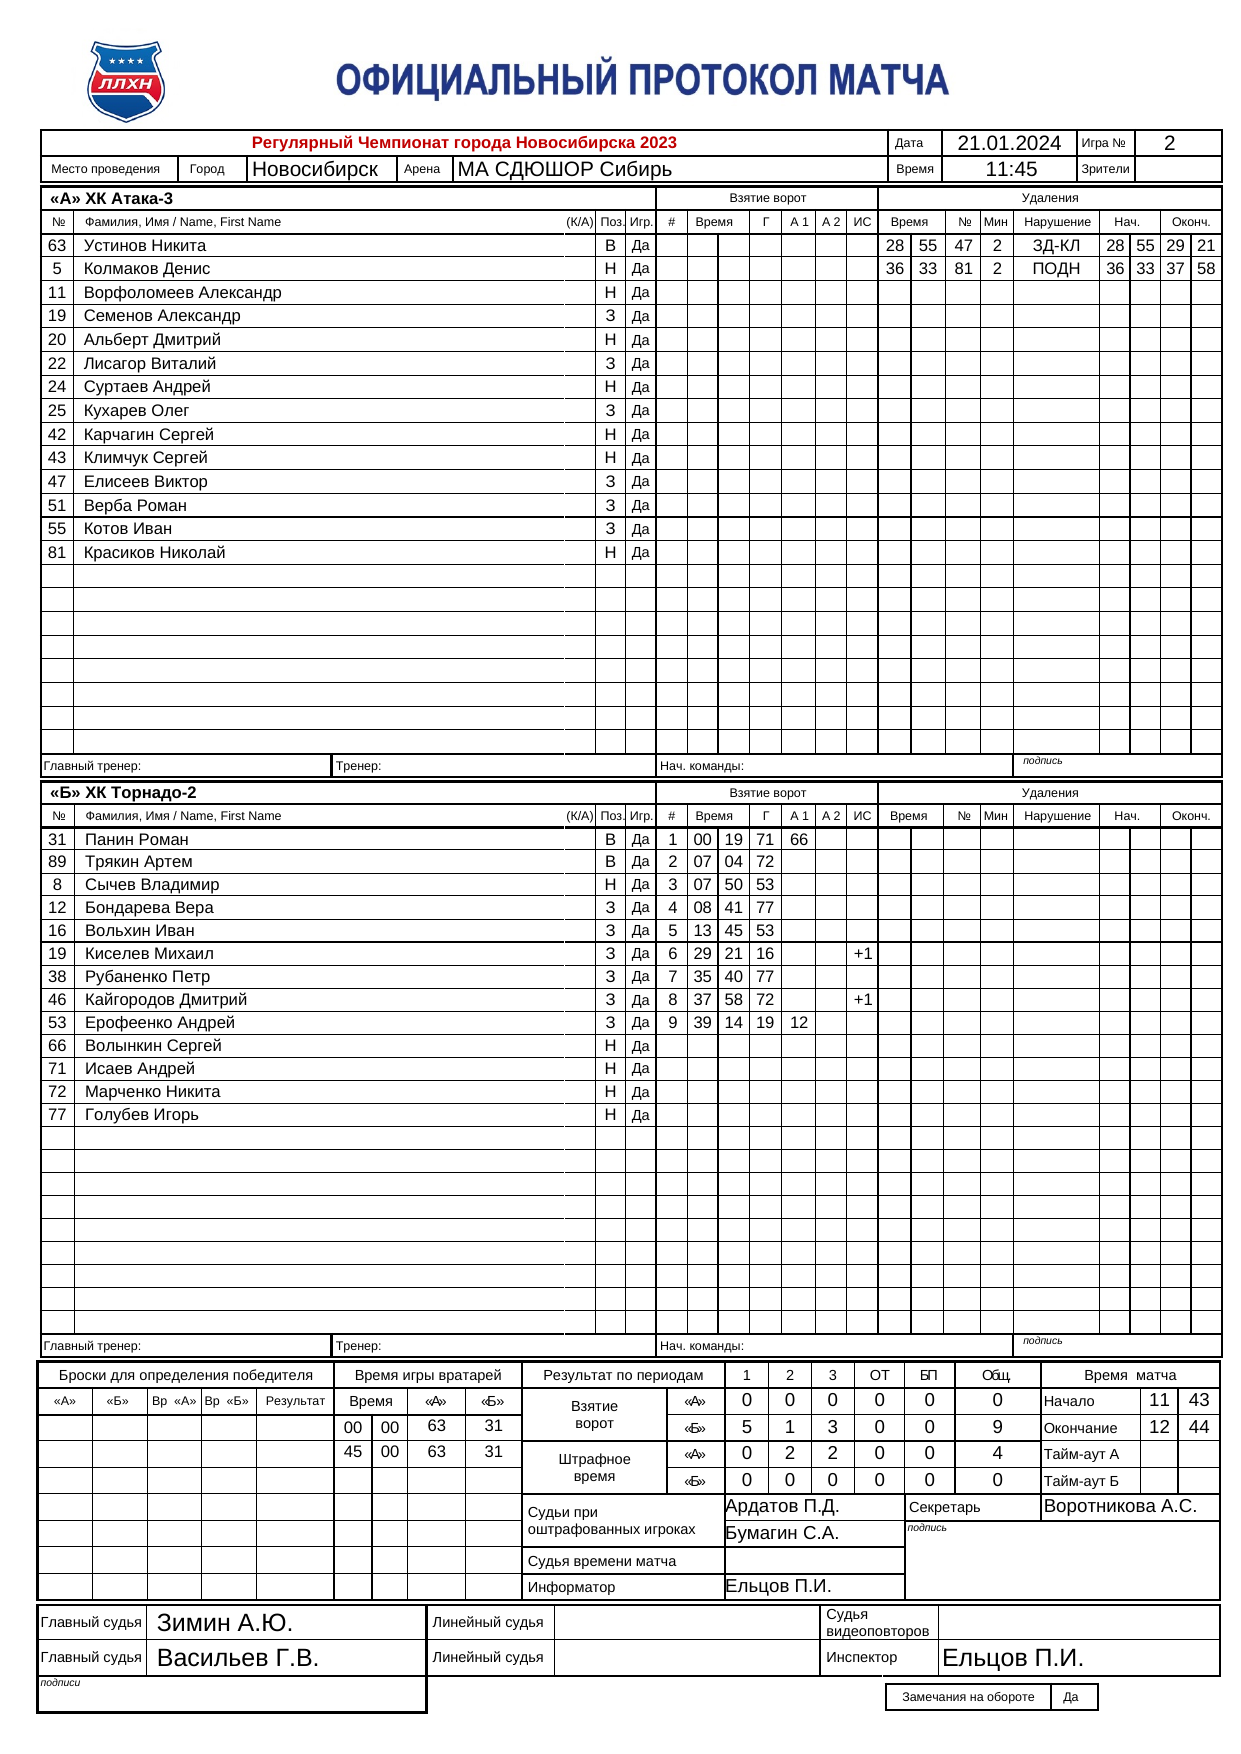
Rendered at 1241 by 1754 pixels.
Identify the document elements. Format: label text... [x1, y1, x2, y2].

table_cell [912, 920, 943, 941]
table_cell [1192, 896, 1221, 918]
table_cell [565, 1242, 595, 1264]
table_cell [782, 707, 815, 729]
table_cell [912, 829, 943, 849]
table_cell [1131, 850, 1160, 872]
table_cell [816, 1311, 846, 1333]
table_cell [912, 636, 945, 658]
table_cell [750, 588, 781, 611]
table_cell 0 [812, 1389, 854, 1413]
table_cell 43 [1179, 1389, 1219, 1413]
table_cell 16 [750, 943, 781, 964]
table_cell 47 [42, 470, 73, 493]
table_cell [626, 636, 655, 658]
table_cell [879, 565, 910, 587]
table_cell [719, 565, 749, 587]
table_cell [750, 659, 781, 682]
table_cell Да [626, 1012, 655, 1033]
table_cell [847, 659, 877, 682]
table_cell [816, 1242, 846, 1264]
table_cell 72 [750, 850, 781, 872]
table_cell [657, 446, 687, 469]
table_cell Главный судья [39, 1640, 146, 1675]
table_cell [39, 1416, 92, 1440]
table_cell 71 [750, 829, 781, 849]
table_cell З [596, 494, 625, 516]
table_cell [847, 850, 877, 872]
table_cell [1136, 157, 1221, 181]
table_cell Новосибирск [248, 157, 396, 181]
table_cell [1161, 1058, 1190, 1079]
table_cell Тайм-аут Б [1042, 1468, 1140, 1493]
table_cell подписи [39, 1677, 425, 1711]
table_cell [657, 1311, 687, 1333]
table_cell [912, 352, 945, 374]
table_cell [657, 1219, 687, 1241]
table_cell [565, 1311, 595, 1333]
table_cell [408, 1494, 465, 1520]
table_cell [688, 659, 717, 682]
table_cell [565, 1150, 595, 1172]
table_cell Котов Иван [74, 518, 564, 540]
table_cell [1100, 920, 1129, 941]
table_cell 5 [726, 1415, 768, 1440]
table_cell [912, 1127, 943, 1149]
table_cell Колмаков Денис [74, 257, 564, 280]
table_cell [657, 1081, 687, 1103]
table_cell [466, 1494, 521, 1520]
table_cell [565, 1265, 595, 1287]
table_cell [719, 423, 749, 445]
table_cell [912, 1311, 943, 1333]
table_cell МА СДЮШОР Сибирь [454, 157, 887, 181]
table_cell [335, 1521, 371, 1546]
table_cell [657, 1196, 687, 1218]
table_cell [565, 636, 595, 658]
table_cell [1100, 1058, 1129, 1079]
table_cell [981, 518, 1013, 540]
table_cell [1100, 943, 1129, 964]
table_cell [719, 636, 749, 658]
table_cell [946, 352, 980, 374]
table_cell [688, 235, 717, 256]
table_cell Да [626, 829, 655, 849]
table_header Броски для определения победителя [39, 1363, 333, 1387]
table_cell [782, 1035, 815, 1057]
table_cell [944, 1311, 980, 1333]
table_cell [565, 494, 595, 516]
table_cell [1131, 683, 1160, 706]
table_cell [782, 659, 815, 682]
table_cell [847, 966, 877, 987]
table_cell подпись [1014, 1335, 1221, 1356]
table_cell Н [596, 376, 625, 398]
table_cell [879, 659, 910, 682]
table_cell [847, 1104, 877, 1126]
table_cell [719, 446, 749, 469]
table_cell [1014, 328, 1099, 351]
table_cell [75, 1150, 564, 1172]
table_cell [596, 1127, 625, 1149]
table_cell [596, 636, 625, 658]
table_cell [912, 683, 945, 706]
table_cell [257, 1574, 333, 1599]
table_cell Результат [257, 1389, 333, 1413]
table_cell 2 [981, 257, 1013, 280]
table_cell [657, 305, 687, 327]
table_cell [912, 1104, 943, 1126]
table_cell [750, 376, 781, 398]
table_cell [912, 470, 945, 493]
table_cell [944, 989, 980, 1011]
table_cell [42, 1219, 74, 1241]
table_cell [1161, 1127, 1190, 1149]
table_cell [1131, 565, 1160, 587]
table_cell [1192, 1104, 1221, 1126]
table_cell [847, 1242, 877, 1264]
table_cell [912, 1081, 943, 1103]
table_cell 71 [42, 1058, 74, 1079]
table_cell [1192, 943, 1221, 964]
table_cell Мин [981, 805, 1013, 826]
table_cell [782, 850, 815, 872]
table_cell Линейный судья [428, 1640, 554, 1675]
table_cell 55 [1131, 235, 1160, 256]
table_cell Ельцов П.И. [939, 1640, 1219, 1675]
table_cell [596, 1150, 625, 1172]
table_cell [879, 588, 910, 611]
table_cell [816, 874, 846, 895]
table_cell [42, 659, 73, 682]
table_cell [879, 352, 910, 374]
table_cell [565, 423, 595, 445]
table_cell [1161, 281, 1190, 303]
table_cell [565, 399, 595, 422]
table_cell [912, 565, 945, 587]
table_cell [719, 305, 749, 327]
table_cell [912, 518, 945, 540]
table_cell 2 [657, 850, 687, 872]
table_cell [148, 1521, 201, 1546]
table_header Да [1052, 1685, 1097, 1709]
table_cell [42, 1242, 74, 1264]
table_cell [1014, 1219, 1099, 1241]
table_cell [816, 1012, 846, 1033]
table_cell [1100, 305, 1129, 327]
table_cell [1192, 305, 1221, 327]
table_cell [596, 1265, 625, 1287]
table_cell [847, 328, 877, 351]
table_cell [912, 989, 943, 1011]
table_cell [1131, 518, 1160, 540]
table_cell [1014, 1196, 1099, 1218]
table_cell [1014, 565, 1099, 587]
table_cell [565, 707, 595, 729]
table_cell [782, 966, 815, 987]
table_cell [879, 518, 910, 540]
table_cell [39, 1468, 92, 1493]
table_cell [626, 683, 655, 706]
table_cell Да [626, 943, 655, 964]
table_cell [879, 730, 910, 753]
table_header Результат по периодам [523, 1363, 724, 1387]
table_cell Альберт Дмитрий [74, 328, 564, 351]
table_cell [879, 896, 910, 918]
table_cell [202, 1547, 256, 1573]
table_cell 8 [657, 989, 687, 1011]
table_cell [1100, 352, 1129, 374]
table_cell [847, 376, 877, 398]
table_cell Да [626, 352, 655, 374]
table_cell [408, 1468, 465, 1493]
table_cell [688, 518, 717, 540]
table_cell 0 [905, 1415, 954, 1440]
table_cell [750, 541, 781, 564]
table_cell [750, 1127, 781, 1149]
table_cell [1100, 636, 1129, 658]
table_cell [626, 1288, 655, 1310]
table_cell [946, 494, 980, 516]
table_cell [1192, 446, 1221, 469]
table_cell 0 [905, 1468, 954, 1493]
table_cell [75, 1242, 564, 1264]
table_cell [750, 1058, 781, 1079]
table_header Взятие ворот [657, 783, 877, 803]
table_cell [565, 966, 595, 987]
table_cell Тайм-аут А [1042, 1441, 1140, 1467]
table_cell [657, 399, 687, 422]
table_cell [1014, 1058, 1099, 1079]
table_cell [816, 636, 846, 658]
table_cell [1014, 829, 1099, 849]
table_cell [257, 1441, 333, 1467]
table_cell Трякин Артем [75, 850, 564, 872]
table_cell [1192, 1196, 1221, 1218]
table_cell [657, 281, 687, 303]
table_cell [847, 518, 877, 540]
table_cell [1192, 966, 1221, 987]
table_cell [42, 730, 73, 753]
table_cell [1192, 920, 1221, 941]
table_cell Нач. [1100, 805, 1160, 826]
table_cell [847, 1265, 877, 1287]
table_cell Да [626, 1104, 655, 1126]
table_cell [981, 966, 1013, 987]
table_cell [719, 518, 749, 540]
table_cell [1014, 518, 1099, 540]
table_cell [879, 850, 910, 872]
table_cell [1014, 1150, 1099, 1172]
table_cell [719, 1219, 749, 1241]
table_cell Сычев Владимир [75, 874, 564, 895]
table_cell [1131, 588, 1160, 611]
table_cell [74, 730, 564, 753]
table_cell [912, 707, 945, 729]
table_cell [1192, 588, 1221, 611]
table_cell [688, 588, 717, 611]
table_cell [847, 257, 877, 280]
table_cell 31 [466, 1441, 521, 1467]
table_cell [719, 281, 749, 303]
table_cell [688, 1081, 717, 1103]
table_cell [816, 730, 846, 753]
table_cell [1014, 850, 1099, 872]
table_cell [1192, 470, 1221, 493]
table_cell [565, 446, 595, 469]
table_cell Да [626, 989, 655, 1011]
table_cell [408, 1521, 465, 1546]
table_cell [1014, 1265, 1099, 1287]
table_cell [1141, 1468, 1177, 1493]
table_cell [657, 470, 687, 493]
table_cell [981, 1150, 1013, 1172]
table_cell Да [626, 1035, 655, 1057]
table_cell [596, 1242, 625, 1264]
table_cell [719, 1104, 749, 1126]
table_cell [981, 850, 1013, 872]
table_cell Да [626, 518, 655, 540]
table_cell [42, 1173, 74, 1195]
table_cell [816, 423, 846, 445]
table_cell [782, 874, 815, 895]
table_cell [1161, 352, 1190, 374]
table_cell [596, 707, 625, 729]
table_cell [750, 470, 781, 493]
table_cell [750, 305, 781, 327]
table_cell 63 [408, 1416, 465, 1440]
table_cell [1131, 1035, 1160, 1057]
table_cell [750, 1104, 781, 1126]
table_cell [1192, 1242, 1221, 1264]
table_cell [688, 423, 717, 445]
table_cell [657, 730, 687, 753]
table_cell [782, 235, 815, 256]
table_cell [946, 541, 980, 564]
table_cell [657, 1058, 687, 1079]
table_cell 55 [42, 518, 73, 540]
table_cell [1131, 943, 1160, 964]
table_cell [565, 659, 595, 682]
table_cell [946, 305, 980, 327]
table_cell Да [626, 966, 655, 987]
table_cell [719, 470, 749, 493]
table_cell 19 [42, 943, 74, 964]
table_cell [1014, 730, 1099, 753]
table_cell Бумагин С.А. [726, 1521, 904, 1546]
table_cell [257, 1416, 333, 1440]
table_cell [782, 896, 815, 918]
table_cell [981, 1058, 1013, 1079]
table_cell 14 [719, 1012, 749, 1033]
table_cell [816, 352, 846, 374]
table_cell [1192, 1288, 1221, 1310]
table_cell 0 [769, 1389, 811, 1413]
table_cell [657, 683, 687, 706]
table_cell [657, 707, 687, 729]
table_cell [816, 518, 846, 540]
table_cell [1161, 1081, 1190, 1103]
table_cell [1192, 1058, 1221, 1079]
table_cell [912, 730, 945, 753]
table_cell [782, 612, 815, 634]
table_cell [1014, 281, 1099, 303]
table_cell [981, 423, 1013, 445]
table_cell [1161, 683, 1190, 706]
table_cell [257, 1521, 333, 1546]
table_cell Да [626, 1081, 655, 1103]
table_cell [1131, 1311, 1160, 1333]
table_cell [816, 1219, 846, 1241]
table_cell Время [889, 157, 941, 181]
table_cell [847, 423, 877, 445]
table_cell [912, 423, 945, 445]
table_cell Линейный судья [428, 1606, 554, 1639]
table_cell 11 [42, 281, 73, 303]
table_header Дата [889, 131, 941, 155]
table_cell Верба Роман [74, 494, 564, 516]
table_cell Да [626, 281, 655, 303]
table_cell [1100, 850, 1129, 872]
table_cell [1131, 1012, 1160, 1033]
table_cell [1100, 541, 1129, 564]
table_cell [1131, 541, 1160, 564]
table_cell [1014, 541, 1099, 564]
table_cell Нач. команды: [657, 755, 1012, 776]
table_cell [626, 1196, 655, 1218]
table_cell [944, 1012, 980, 1033]
table_cell [847, 1058, 877, 1079]
table_cell [1131, 1104, 1160, 1126]
table_cell [1161, 305, 1190, 327]
table_cell 19 [750, 1012, 781, 1033]
table_header Замечания на обороте [887, 1685, 1050, 1709]
table_cell [782, 470, 815, 493]
table_cell Да [626, 399, 655, 422]
table_cell [750, 565, 781, 587]
table_cell 43 [42, 446, 73, 469]
table_cell [879, 399, 910, 422]
table_cell [1161, 966, 1190, 987]
table_cell [750, 446, 781, 469]
table_cell Ерофеенко Андрей [75, 1012, 564, 1033]
table_cell [719, 541, 749, 564]
table_cell [657, 588, 687, 611]
table_cell [912, 1058, 943, 1079]
table_cell [565, 1104, 595, 1126]
table_cell [1161, 1150, 1190, 1172]
table_cell [946, 707, 980, 729]
table_cell [750, 1219, 781, 1241]
table_cell [1192, 850, 1221, 872]
table_cell [1192, 1219, 1221, 1241]
table_cell [782, 943, 815, 964]
table_cell [816, 1196, 846, 1218]
table_cell [1192, 376, 1221, 398]
table_cell [565, 1035, 595, 1057]
table_cell [1131, 874, 1160, 895]
table_cell Н [596, 1058, 625, 1079]
table_cell [657, 518, 687, 540]
table_cell [1192, 328, 1221, 351]
table_cell Рубаненко Петр [75, 966, 564, 987]
table_cell [981, 1288, 1013, 1310]
table_cell Да [626, 896, 655, 918]
table_cell Да [626, 874, 655, 895]
table_cell [719, 1288, 749, 1310]
table_cell 16 [42, 920, 74, 941]
table_cell [626, 1219, 655, 1241]
table_cell [74, 707, 564, 729]
table_cell [750, 1173, 781, 1195]
table_cell Елисеев Виктор [74, 470, 564, 493]
table_cell 28 [879, 235, 910, 256]
table_cell [879, 541, 910, 564]
table_cell Панин Роман [75, 829, 564, 849]
table_cell 0 [726, 1468, 768, 1493]
table_header БП [905, 1363, 954, 1387]
table_cell [1100, 1196, 1129, 1218]
table_cell [1141, 1441, 1177, 1467]
table_cell [782, 352, 815, 374]
table_cell 3 [657, 874, 687, 895]
table_cell 0 [769, 1468, 811, 1493]
table_cell [657, 541, 687, 564]
table_cell [847, 399, 877, 422]
table_cell 45 [335, 1441, 371, 1467]
table_cell 0 [726, 1442, 768, 1467]
table_cell [912, 1012, 943, 1033]
table_cell Судьи при оштрафованных игроках [523, 1495, 724, 1546]
table_cell [657, 423, 687, 445]
table_cell [1131, 707, 1160, 729]
table_cell [879, 1242, 910, 1264]
table_cell [42, 636, 73, 658]
table_cell [944, 920, 980, 941]
table_cell [657, 235, 687, 256]
table_cell [879, 1265, 910, 1287]
table_cell «Б» [668, 1468, 724, 1493]
table_cell [816, 1173, 846, 1195]
table_cell [657, 1242, 687, 1264]
table_cell [1131, 1081, 1160, 1103]
table_cell [657, 1265, 687, 1287]
table_header 3 [812, 1363, 854, 1387]
table_cell [782, 1173, 815, 1195]
table_cell «Б» [93, 1389, 147, 1413]
table_cell 31 [466, 1416, 521, 1440]
table_cell [626, 707, 655, 729]
table_header Удаления [879, 188, 1221, 209]
table_cell [944, 1081, 980, 1103]
table_cell Суртаев Андрей [74, 376, 564, 398]
table_cell [879, 829, 910, 849]
table_cell [1131, 659, 1160, 682]
table_cell [750, 730, 781, 753]
table_cell [1131, 281, 1160, 303]
table_cell [1131, 446, 1160, 469]
table_cell [719, 399, 749, 422]
table_cell [1100, 423, 1129, 445]
table_cell [719, 1127, 749, 1149]
table_cell [688, 399, 717, 422]
table_cell [688, 1104, 717, 1126]
table_cell [782, 541, 815, 564]
table_cell Оконч. [1161, 805, 1221, 826]
table_cell [981, 1265, 1013, 1287]
table_cell Нач. команды: [657, 1335, 1012, 1356]
table_cell 04 [719, 850, 749, 872]
table_cell [466, 1574, 521, 1599]
table_cell [1161, 1311, 1190, 1333]
table_cell Зимин А.Ю. [147, 1606, 425, 1639]
table_header 1 [726, 1363, 768, 1387]
table_cell «Б» [668, 1415, 724, 1440]
table_header ОТ [855, 1363, 904, 1387]
table_cell [981, 281, 1013, 303]
table_cell [42, 1150, 74, 1172]
table_cell [719, 1081, 749, 1103]
table_cell [626, 1265, 655, 1287]
table_cell 9 [956, 1415, 1040, 1440]
table_cell З [596, 470, 625, 493]
table_cell Игр. [626, 211, 655, 233]
table_cell Волынкин Сергей [75, 1035, 564, 1057]
table_cell [1100, 896, 1129, 918]
table_cell [750, 423, 781, 445]
table_cell [879, 376, 910, 398]
table_cell [782, 1058, 815, 1079]
table_cell Вольхин Иван [75, 920, 564, 941]
table_cell [565, 896, 595, 918]
table_cell [1100, 1288, 1129, 1310]
table_cell [981, 494, 1013, 516]
table_cell [847, 896, 877, 918]
table_cell 41 [719, 896, 749, 918]
table_cell 19 [42, 305, 73, 327]
table_cell [1192, 1265, 1221, 1287]
table_cell [202, 1574, 256, 1599]
table_cell [944, 1058, 980, 1079]
table_cell [912, 1173, 943, 1195]
table_cell [816, 328, 846, 351]
table_cell [847, 1127, 877, 1149]
table_cell 47 [946, 235, 980, 256]
table_cell [1014, 989, 1099, 1011]
table_cell 5 [42, 257, 73, 280]
table_cell [1161, 659, 1190, 682]
table_cell [816, 966, 846, 987]
table_cell [93, 1494, 147, 1520]
table_cell [42, 707, 73, 729]
table_cell [257, 1547, 333, 1573]
table_cell [688, 612, 717, 634]
table_cell Да [626, 494, 655, 516]
table_cell Красиков Николай [74, 541, 564, 564]
table_cell Семенов Александр [74, 305, 564, 327]
table_cell 12 [1141, 1415, 1177, 1440]
table_cell [1161, 1104, 1190, 1126]
table_cell Да [626, 541, 655, 564]
table_cell В [596, 850, 625, 872]
table_cell [1014, 494, 1099, 516]
table_cell [1014, 1127, 1099, 1149]
table_cell [847, 1081, 877, 1103]
table_cell [1100, 1265, 1129, 1287]
table_cell Вр «Б» [202, 1389, 256, 1413]
table_cell 25 [42, 399, 73, 422]
table_cell 81 [42, 541, 73, 564]
table_cell Поз. [596, 211, 625, 233]
table_cell [1100, 399, 1129, 422]
table_cell [750, 636, 781, 658]
table_cell Кухарев Олег [74, 399, 564, 422]
table_cell [1100, 1173, 1129, 1195]
table_cell [148, 1574, 201, 1599]
table_cell [1131, 730, 1160, 753]
table_cell [1192, 1173, 1221, 1195]
table_cell 72 [750, 989, 781, 1011]
table_cell [688, 1058, 717, 1079]
table_cell [1161, 829, 1190, 849]
table_cell [42, 1127, 74, 1149]
table_cell [1100, 1127, 1129, 1149]
table_cell [1014, 1035, 1099, 1057]
table_cell +1 [847, 943, 877, 964]
table_cell [946, 423, 980, 445]
table_cell 39 [688, 1012, 717, 1033]
table_cell [981, 399, 1013, 422]
table_cell [39, 1574, 92, 1599]
table_cell 29 [688, 943, 717, 964]
table_cell [565, 541, 595, 564]
table_cell [946, 328, 980, 351]
table_cell З [596, 399, 625, 422]
table_cell # [657, 211, 687, 233]
table_cell [944, 943, 980, 964]
table_cell [879, 1012, 910, 1033]
table_cell [944, 1242, 980, 1264]
table_cell [1161, 1173, 1190, 1195]
table_cell [93, 1416, 147, 1440]
table_cell 45 [719, 920, 749, 941]
table_header 2 [1136, 131, 1221, 155]
table_cell Оконч. [1161, 211, 1221, 233]
table_cell Да [626, 235, 655, 256]
table_cell [750, 1035, 781, 1057]
table_cell [782, 588, 815, 611]
table_cell 33 [1131, 257, 1160, 280]
table_cell [1131, 1058, 1160, 1079]
table_cell [912, 588, 945, 611]
table_cell [565, 1288, 595, 1310]
table_cell [750, 1081, 781, 1103]
table_cell [944, 896, 980, 918]
table_cell [74, 659, 564, 682]
table_cell [1014, 423, 1099, 445]
table_cell [782, 518, 815, 540]
table_cell [565, 518, 595, 540]
table_cell [1131, 1242, 1160, 1264]
table_cell [1014, 352, 1099, 374]
table_cell Тренер: [333, 755, 655, 776]
table_cell 00 [688, 829, 717, 849]
table_cell [981, 612, 1013, 634]
table_cell 4 [657, 896, 687, 918]
table_cell 6 [657, 943, 687, 964]
table_cell [1161, 874, 1190, 895]
table_cell [719, 1196, 749, 1218]
table_cell [782, 446, 815, 469]
table_cell [1131, 1288, 1160, 1310]
table_cell [750, 1150, 781, 1172]
table_cell [1100, 1012, 1129, 1033]
table_cell [816, 707, 846, 729]
table_cell Арена [398, 157, 452, 181]
table_cell [816, 1150, 846, 1172]
table_cell [657, 659, 687, 682]
table_cell [688, 1196, 717, 1218]
table_cell [657, 328, 687, 351]
table_cell Голубев Игорь [75, 1104, 564, 1126]
table_cell [912, 874, 943, 895]
table_cell [688, 1242, 717, 1264]
table_cell [688, 1311, 717, 1333]
table_cell [750, 1265, 781, 1287]
table_cell [719, 352, 749, 374]
table_cell [782, 1311, 815, 1333]
table_cell [879, 707, 910, 729]
table_cell [719, 1150, 749, 1172]
table_cell 77 [750, 896, 781, 918]
table_cell [847, 352, 877, 374]
table_cell [1131, 966, 1160, 987]
table_cell [565, 1196, 595, 1218]
table_cell [981, 1242, 1013, 1264]
table_cell 58 [1192, 257, 1221, 280]
table_cell А 2 [816, 805, 846, 826]
table_cell [816, 850, 846, 872]
table_cell [879, 1035, 910, 1057]
table_cell [719, 683, 749, 706]
table_cell [688, 1265, 717, 1287]
table_cell [1192, 659, 1221, 682]
table_cell [750, 281, 781, 303]
table_cell [657, 1035, 687, 1057]
table_cell 35 [688, 966, 717, 987]
table_cell [879, 1081, 910, 1103]
table_cell 0 [956, 1468, 1040, 1493]
table_cell [565, 874, 595, 895]
table_cell [981, 874, 1013, 895]
table_cell [565, 683, 595, 706]
table_cell [750, 235, 781, 256]
table_cell [1192, 1081, 1221, 1103]
table_cell [1100, 707, 1129, 729]
table_cell [565, 989, 595, 1011]
table_cell 58 [719, 989, 749, 1011]
table_cell [816, 470, 846, 493]
table_cell [719, 1311, 749, 1333]
table_cell [1100, 659, 1129, 682]
table_cell [912, 541, 945, 564]
table_cell [847, 1219, 877, 1241]
table_cell [782, 1219, 815, 1241]
table_cell Н [596, 1035, 625, 1057]
table_cell [202, 1441, 256, 1467]
table_cell [1131, 612, 1160, 634]
table_cell 38 [42, 966, 74, 987]
table_cell [879, 1219, 910, 1241]
table_cell [1161, 896, 1190, 918]
table_cell Киселев Михаил [75, 943, 564, 964]
table_cell [912, 305, 945, 327]
table_cell [1161, 1288, 1190, 1310]
table_cell 89 [42, 850, 74, 872]
table_cell [42, 683, 73, 706]
table_cell [816, 1127, 846, 1149]
table_cell [1100, 1242, 1129, 1264]
table_cell [1100, 565, 1129, 587]
table_cell [39, 1441, 92, 1467]
table_cell [879, 1196, 910, 1218]
table_cell [596, 1196, 625, 1218]
table_cell Г [750, 211, 781, 233]
table_cell [688, 636, 717, 658]
table_cell [373, 1574, 407, 1599]
table_cell [657, 636, 687, 658]
table_cell 81 [946, 257, 980, 280]
table_cell [596, 612, 625, 634]
table_cell [1131, 494, 1160, 516]
table_cell 33 [912, 257, 945, 280]
table_cell [1131, 352, 1160, 374]
table_cell [719, 1173, 749, 1195]
table_cell Инспектор [821, 1640, 938, 1675]
table_cell Устинов Никита [74, 235, 564, 256]
table_cell [944, 1196, 980, 1218]
table_cell [93, 1468, 147, 1493]
table_cell [657, 1104, 687, 1126]
table_cell [1161, 989, 1190, 1011]
table_cell «А» [408, 1389, 465, 1413]
table_cell [688, 446, 717, 469]
table_cell [879, 1058, 910, 1079]
table_cell 2 [981, 235, 1013, 256]
table_cell 36 [1100, 257, 1129, 280]
table_cell Н [596, 1081, 625, 1103]
table_cell [1100, 1311, 1129, 1333]
table_cell [847, 235, 877, 256]
table_cell [565, 281, 595, 303]
table_cell 72 [42, 1081, 74, 1103]
table_cell 8 [42, 874, 74, 895]
table_cell [148, 1441, 201, 1467]
table_cell [847, 541, 877, 564]
table_cell [750, 328, 781, 351]
table_cell [1161, 943, 1190, 964]
table_cell 07 [688, 850, 717, 872]
table_cell [1100, 281, 1129, 303]
table_cell [1131, 399, 1160, 422]
table_cell Да [626, 257, 655, 280]
picture [5, 28, 1179, 129]
table_cell [750, 518, 781, 540]
table_cell З [596, 1012, 625, 1033]
table_cell [1100, 518, 1129, 540]
table_cell [782, 1288, 815, 1310]
table_cell З [596, 943, 625, 964]
table_cell [847, 1288, 877, 1310]
table_cell [782, 399, 815, 422]
table_cell [782, 1104, 815, 1126]
table_cell [373, 1521, 407, 1546]
table_cell З [596, 352, 625, 374]
table_cell [1131, 1127, 1160, 1149]
table_cell [981, 829, 1013, 849]
table_cell [981, 1311, 1013, 1333]
table_cell [42, 1265, 74, 1287]
table_cell [879, 989, 910, 1011]
table_cell [750, 707, 781, 729]
table_cell [1192, 683, 1221, 706]
table_cell Время [879, 805, 943, 826]
table_cell [946, 612, 980, 634]
table_cell [626, 565, 655, 587]
table_cell Карчагин Сергей [74, 423, 564, 445]
table_cell [719, 707, 749, 729]
table_cell [944, 1150, 980, 1172]
table_cell Васильев Г.В. [147, 1640, 425, 1675]
table_cell [1192, 636, 1221, 658]
table_cell [688, 376, 717, 398]
table_cell Да [626, 1058, 655, 1079]
table_cell [750, 399, 781, 422]
table_cell [596, 683, 625, 706]
table_cell [688, 257, 717, 280]
table_cell [912, 376, 945, 398]
table_cell [1161, 470, 1190, 493]
table_cell [1192, 1311, 1221, 1333]
table_cell 4 [956, 1442, 1040, 1467]
table_cell [939, 1606, 1219, 1639]
table_cell [946, 446, 980, 469]
table_cell [688, 470, 717, 493]
table_cell Судья времени матча [523, 1548, 724, 1573]
table_cell [565, 376, 595, 398]
table_cell 29 [1161, 235, 1190, 256]
table_header Общ. [956, 1363, 1040, 1387]
table_cell [944, 874, 980, 895]
table_cell [981, 989, 1013, 1011]
table_cell [1131, 423, 1160, 445]
table_cell [719, 376, 749, 398]
table_cell [42, 1196, 74, 1218]
table_cell [565, 565, 595, 587]
table_cell [93, 1574, 147, 1599]
table_cell [657, 352, 687, 374]
table_cell Н [596, 874, 625, 895]
table_cell «А» [668, 1389, 724, 1413]
table_cell [1179, 1441, 1219, 1467]
table_cell [847, 1035, 877, 1057]
table_cell [39, 1521, 92, 1546]
table_cell [1161, 707, 1190, 729]
table_cell [202, 1521, 256, 1546]
table_cell 0 [855, 1415, 904, 1440]
table_cell [981, 707, 1013, 729]
table_cell [688, 1288, 717, 1310]
table_cell [750, 1196, 781, 1218]
table_cell [688, 494, 717, 516]
table_cell ИС [847, 805, 877, 826]
table_cell [847, 874, 877, 895]
table_cell [257, 1494, 333, 1520]
table_cell Судья видеоповторов [821, 1606, 938, 1639]
table_cell [816, 305, 846, 327]
table_cell [847, 683, 877, 706]
table_cell [1100, 470, 1129, 493]
table_cell [816, 1035, 846, 1057]
table_cell 28 [1100, 235, 1129, 256]
table_cell [912, 1265, 943, 1287]
table_cell [39, 1494, 92, 1520]
table_cell 1 [769, 1415, 811, 1440]
table_cell [1161, 920, 1190, 941]
table_cell [688, 1035, 717, 1057]
table_cell 5 [657, 920, 687, 941]
table_cell [816, 446, 846, 469]
table_cell [879, 683, 910, 706]
table_cell [1161, 328, 1190, 351]
table_cell [257, 1468, 333, 1493]
table_cell 7 [657, 966, 687, 987]
table_cell Нач. [1100, 211, 1160, 233]
table_cell [42, 1311, 74, 1333]
table_header Регулярный Чемпионат города Новосибирска 2023 [42, 131, 887, 155]
table_header Время игры вратарей [335, 1363, 521, 1387]
table_cell [1014, 683, 1099, 706]
table_cell [946, 565, 980, 587]
table_cell [719, 612, 749, 634]
table_cell 12 [42, 896, 74, 918]
table_cell [981, 1035, 1013, 1057]
table_header Время матча [1042, 1363, 1219, 1387]
table_cell [1100, 1081, 1129, 1103]
table_cell Н [596, 446, 625, 469]
table_cell Нарушение [1014, 805, 1099, 826]
table_cell 77 [750, 966, 781, 987]
table_cell [719, 1265, 749, 1287]
table_cell [1192, 1035, 1221, 1057]
table_cell [946, 588, 980, 611]
table_cell [847, 829, 877, 849]
table_cell [719, 1058, 749, 1079]
table_cell [1131, 920, 1160, 941]
table_cell [1014, 659, 1099, 682]
table_cell [1100, 829, 1129, 849]
table_cell [1161, 376, 1190, 398]
table_cell [657, 1288, 687, 1310]
table_cell [657, 494, 687, 516]
table_cell [847, 612, 877, 634]
table_cell [981, 1219, 1013, 1241]
table_cell [39, 1547, 92, 1573]
table_cell [202, 1494, 256, 1520]
table_cell [565, 305, 595, 327]
table_cell [912, 1219, 943, 1241]
table_cell [93, 1547, 147, 1573]
table_cell [565, 943, 595, 964]
table_cell [626, 588, 655, 611]
table_cell [782, 1242, 815, 1264]
table_cell 53 [750, 920, 781, 941]
table_cell [847, 446, 877, 469]
table_cell [688, 565, 717, 587]
table_cell [1014, 874, 1099, 895]
table_cell Время [688, 805, 749, 826]
table_cell [565, 1127, 595, 1149]
table_cell [719, 1242, 749, 1264]
table_cell [1014, 1173, 1099, 1195]
table_header 21.01.2024 [943, 131, 1076, 155]
table_cell [816, 1058, 846, 1079]
table_cell [428, 1677, 882, 1711]
table_cell Поз. [596, 805, 625, 826]
table_cell [1014, 1104, 1099, 1126]
table_cell [981, 1173, 1013, 1195]
table_cell [879, 446, 910, 469]
table_cell [1100, 446, 1129, 469]
table_cell [657, 612, 687, 634]
table_cell 11 [1141, 1389, 1177, 1413]
table_cell [1131, 470, 1160, 493]
table_cell [944, 850, 980, 872]
table_cell [1192, 1012, 1221, 1033]
table_cell [946, 730, 980, 753]
table_cell [912, 446, 945, 469]
table_cell [688, 281, 717, 303]
table_cell [719, 1035, 749, 1057]
table_cell [847, 707, 877, 729]
table_cell [565, 1219, 595, 1241]
table_cell [946, 636, 980, 658]
table_cell Да [626, 446, 655, 469]
table_cell [782, 565, 815, 587]
table_cell [981, 683, 1013, 706]
table_cell [1100, 730, 1129, 753]
table_cell [1014, 446, 1099, 469]
table_cell [782, 636, 815, 658]
table_cell 0 [812, 1468, 854, 1493]
table_cell Н [596, 281, 625, 303]
table_cell [912, 281, 945, 303]
table_cell 1 [657, 829, 687, 849]
table_cell [912, 1196, 943, 1218]
table_cell Вр «А» [148, 1389, 201, 1413]
table_cell [912, 966, 943, 987]
table_cell [42, 1288, 74, 1310]
table_cell «А» [668, 1442, 724, 1467]
table_cell [565, 1058, 595, 1079]
table_cell [626, 1242, 655, 1264]
table_cell [75, 1265, 564, 1287]
table_cell [912, 896, 943, 918]
table_cell Да [626, 423, 655, 445]
table_header Взятие ворот [657, 188, 877, 209]
table_cell +1 [847, 989, 877, 1011]
table_cell [626, 1311, 655, 1333]
table_cell [565, 235, 595, 256]
table_cell [565, 352, 595, 374]
table_cell [1014, 1311, 1099, 1333]
table_cell [1131, 376, 1160, 398]
table_cell [912, 850, 943, 872]
table_cell [946, 376, 980, 398]
table_cell [879, 612, 910, 634]
table_cell [1100, 1104, 1129, 1126]
table_cell 0 [726, 1389, 768, 1413]
table_cell [75, 1173, 564, 1195]
table_cell [596, 730, 625, 753]
table_cell Начало [1042, 1389, 1140, 1413]
table_cell [148, 1547, 201, 1573]
table_cell [816, 683, 846, 706]
table_cell 31 [42, 829, 74, 849]
table_cell [879, 328, 910, 351]
table_cell [1192, 423, 1221, 445]
table_cell подпись [906, 1522, 1219, 1599]
table_cell [847, 730, 877, 753]
table_cell 53 [750, 874, 781, 895]
table_cell ИС [847, 211, 877, 233]
table_cell [1161, 446, 1190, 469]
table_cell [879, 494, 910, 516]
table_cell Да [626, 328, 655, 351]
table_header 2 [769, 1363, 811, 1387]
table_cell [1161, 1035, 1190, 1057]
table_cell [847, 470, 877, 493]
table_cell [565, 612, 595, 634]
table_cell З [596, 305, 625, 327]
table_cell [335, 1547, 371, 1573]
table_cell [879, 1311, 910, 1333]
table_cell [750, 683, 781, 706]
table_cell [782, 1127, 815, 1149]
table_cell 00 [373, 1416, 407, 1440]
table_cell [1192, 730, 1221, 753]
table_cell 0 [905, 1442, 954, 1467]
table_cell [981, 352, 1013, 374]
table_cell [1131, 1173, 1160, 1195]
table_cell [816, 659, 846, 682]
table_cell [847, 565, 877, 587]
table_cell [847, 636, 877, 658]
table_cell [565, 470, 595, 493]
table_cell [1192, 612, 1221, 634]
table_cell 19 [719, 829, 749, 849]
table_cell [1161, 565, 1190, 587]
table_cell Зрители [1078, 157, 1134, 181]
table_cell [1100, 874, 1129, 895]
table_cell [74, 612, 564, 634]
table_cell А 2 [816, 211, 846, 233]
table_cell [944, 1173, 980, 1195]
table_cell [883, 1677, 1220, 1681]
table_cell [1179, 1468, 1219, 1493]
table_cell [944, 1219, 980, 1241]
table_cell [782, 683, 815, 706]
table_cell [981, 588, 1013, 611]
table_cell [688, 683, 717, 706]
table_cell Игр. [626, 805, 655, 826]
table_cell З [596, 518, 625, 540]
table_cell [912, 1035, 943, 1057]
table_cell З [596, 920, 625, 941]
table_cell [879, 470, 910, 493]
table_cell [879, 966, 910, 987]
table_cell [719, 328, 749, 351]
table_cell 42 [42, 423, 73, 445]
table_cell [42, 565, 73, 587]
table_cell [981, 636, 1013, 658]
table_cell [1192, 989, 1221, 1011]
table_cell Воротникова А.С. [1042, 1495, 1219, 1520]
table_cell [981, 541, 1013, 564]
table_cell № [944, 805, 980, 826]
table_cell [1014, 1242, 1099, 1264]
table_cell [782, 257, 815, 280]
table_cell [981, 1104, 1013, 1126]
table_cell [1192, 829, 1221, 849]
table_cell В [596, 829, 625, 849]
table_cell [657, 1127, 687, 1149]
table_cell Главный тренер: [42, 1335, 330, 1356]
table_cell [555, 1640, 819, 1675]
table_cell [946, 399, 980, 422]
table_cell [1192, 352, 1221, 374]
table_cell [879, 874, 910, 895]
table_cell [42, 588, 73, 611]
table_cell Н [596, 541, 625, 564]
table_cell [944, 1035, 980, 1057]
table_cell [719, 730, 749, 753]
table_cell [565, 730, 595, 753]
table_cell [626, 1150, 655, 1172]
table_cell Город [179, 157, 246, 181]
table_cell [1131, 896, 1160, 918]
table_cell [565, 588, 595, 611]
table_cell [1192, 565, 1221, 587]
table_cell 63 [42, 235, 73, 256]
table_cell Н [596, 328, 625, 351]
table_cell [944, 1127, 980, 1149]
table_cell Фамилия, Имя / Name, First Name [74, 211, 565, 233]
table_cell 50 [719, 874, 749, 895]
table_cell [1014, 1081, 1099, 1103]
table_cell [816, 257, 846, 280]
table_cell [93, 1441, 147, 1467]
table_cell [1100, 989, 1129, 1011]
table_cell [816, 376, 846, 398]
table_cell [626, 612, 655, 634]
table_cell [816, 1104, 846, 1126]
table_cell [466, 1547, 521, 1573]
table_cell [596, 565, 625, 587]
table_cell Ворфоломеев Александр [74, 281, 564, 303]
table_cell 24 [42, 376, 73, 398]
table_cell 0 [855, 1468, 904, 1493]
table_cell [782, 328, 815, 351]
table_cell [596, 1173, 625, 1195]
table_cell [74, 565, 564, 587]
table_cell [335, 1468, 371, 1493]
table_cell [148, 1468, 201, 1493]
table_cell Место проведения [42, 157, 177, 181]
table_cell [981, 896, 1013, 918]
table_cell [847, 281, 877, 303]
table_cell № [42, 805, 74, 826]
table_cell [1161, 1219, 1190, 1241]
table_cell [1100, 1219, 1129, 1241]
table_cell [816, 1288, 846, 1310]
table_cell [688, 305, 717, 327]
table_cell [1161, 730, 1190, 753]
table_cell [1131, 636, 1160, 658]
table_cell ЗД-КЛ [1014, 235, 1099, 256]
table_cell [657, 257, 687, 280]
table_cell [816, 235, 846, 256]
table_cell [335, 1574, 371, 1599]
table_cell 12 [782, 1012, 815, 1033]
table_cell 00 [373, 1441, 407, 1467]
table_cell [565, 1081, 595, 1103]
table_cell 0 [905, 1389, 954, 1413]
table_cell [1014, 707, 1099, 729]
table_cell [1161, 1265, 1190, 1287]
table_header Удаления [879, 783, 1221, 803]
table_cell [1131, 1265, 1160, 1287]
table_cell 22 [42, 352, 73, 374]
table_cell [688, 1219, 717, 1241]
table_cell [596, 659, 625, 682]
table_cell [750, 612, 781, 634]
table_cell 53 [42, 1012, 74, 1033]
table_cell [1100, 683, 1129, 706]
table_cell [946, 659, 980, 682]
table_cell № [946, 211, 980, 233]
table_cell [1014, 588, 1099, 611]
table_cell 21 [719, 943, 749, 964]
table_cell [466, 1468, 521, 1493]
table_cell [750, 494, 781, 516]
table_cell [879, 281, 910, 303]
table_cell [75, 1219, 564, 1241]
table_cell [626, 730, 655, 753]
table_cell Штрафное время [523, 1442, 666, 1493]
table_cell Кайгородов Дмитрий [75, 989, 564, 1011]
table_cell [688, 352, 717, 374]
table_cell Лисагор Виталий [74, 352, 564, 374]
table_cell [1014, 920, 1099, 941]
table_cell [74, 683, 564, 706]
table_cell [782, 989, 815, 1011]
table_cell [202, 1416, 256, 1440]
table_cell 00 [335, 1416, 371, 1440]
table_cell [555, 1606, 819, 1639]
table_cell [42, 612, 73, 634]
table_cell [816, 829, 846, 849]
table_cell Да [626, 376, 655, 398]
table_cell [148, 1494, 201, 1520]
table_cell [944, 966, 980, 987]
table_cell [74, 636, 564, 658]
table_cell Тренер: [333, 1335, 655, 1356]
table_cell (К/А) [565, 805, 595, 826]
table_cell 08 [688, 896, 717, 918]
table_cell [816, 943, 846, 964]
table_cell № [42, 211, 73, 233]
table_cell [847, 1196, 877, 1218]
table_cell Бондарева Вера [75, 896, 564, 918]
table_cell (К/А) [565, 211, 595, 233]
table_cell 37 [1161, 257, 1190, 280]
table_cell [1192, 874, 1221, 895]
table_cell [1192, 1127, 1221, 1149]
table_cell [782, 376, 815, 398]
table_cell [981, 446, 1013, 469]
table_cell [750, 1242, 781, 1264]
table_cell Фамилия, Имя / Name, First Name [75, 805, 565, 826]
table_cell Н [596, 257, 625, 280]
table_cell [782, 281, 815, 303]
table_cell [726, 1548, 904, 1573]
table_cell 07 [688, 874, 717, 895]
table_cell [657, 1150, 687, 1172]
table_cell 0 [855, 1389, 904, 1413]
table_cell [688, 541, 717, 564]
table_cell [912, 612, 945, 634]
table_cell Мин [981, 211, 1013, 233]
table_cell [750, 1288, 781, 1310]
table_cell [912, 659, 945, 682]
table_cell [688, 328, 717, 351]
table_cell [565, 1173, 595, 1195]
table_cell [1131, 989, 1160, 1011]
table_cell [981, 470, 1013, 493]
table_cell [1014, 305, 1099, 327]
table_cell [816, 399, 846, 422]
table_cell [782, 494, 815, 516]
table_cell 0 [855, 1442, 904, 1467]
table_cell [74, 588, 564, 611]
table_cell 55 [912, 235, 945, 256]
table_cell [847, 920, 877, 941]
table_cell [981, 1012, 1013, 1033]
table_cell «А» [39, 1389, 92, 1413]
table_cell [688, 707, 717, 729]
table_cell [373, 1547, 407, 1573]
table_cell [1192, 541, 1221, 564]
table_cell «Б » [466, 1389, 521, 1413]
table_cell [1100, 612, 1129, 634]
table_cell [1131, 1196, 1160, 1218]
table_cell [1161, 518, 1190, 540]
table_cell [816, 1081, 846, 1103]
table_cell [596, 1219, 625, 1241]
table_cell [1161, 423, 1190, 445]
table_cell [719, 257, 749, 280]
table_cell ПОДН [1014, 257, 1099, 280]
table_cell [816, 541, 846, 564]
table_cell З [596, 989, 625, 1011]
table_cell [946, 281, 980, 303]
table_header Игра № [1078, 131, 1134, 155]
table_cell подпись [1014, 755, 1221, 776]
table_cell [373, 1494, 407, 1520]
table_cell [879, 1104, 910, 1126]
table_cell [816, 896, 846, 918]
table_cell 3 [812, 1415, 854, 1440]
table_cell Ардатов П.Д. [726, 1495, 904, 1520]
table_cell [847, 305, 877, 327]
table_cell [657, 376, 687, 398]
table_cell [944, 1104, 980, 1126]
table_cell [782, 1150, 815, 1172]
table_cell З [596, 896, 625, 918]
table_cell 66 [782, 829, 815, 849]
table_cell [335, 1494, 371, 1520]
table_cell [946, 470, 980, 493]
table_header «А» ХК Атака-3 [42, 188, 655, 209]
table_cell 77 [42, 1104, 74, 1126]
table_cell Окончание [1042, 1415, 1140, 1440]
table_cell [981, 920, 1013, 941]
table_cell Нарушение [1014, 211, 1099, 233]
table_cell [1192, 707, 1221, 729]
table_cell [816, 989, 846, 1011]
table_cell [981, 1127, 1013, 1149]
table_cell 36 [879, 257, 910, 280]
table_cell [847, 1311, 877, 1333]
table_cell 40 [719, 966, 749, 987]
table_cell [148, 1416, 201, 1440]
table_cell [1192, 399, 1221, 422]
table_cell [1100, 588, 1129, 611]
table_cell Да [626, 920, 655, 941]
table_cell [879, 636, 910, 658]
table_cell 2 [769, 1442, 811, 1467]
table_cell Да [626, 470, 655, 493]
table_cell [93, 1521, 147, 1546]
table_cell [981, 1081, 1013, 1103]
table_cell [1161, 1242, 1190, 1264]
table_cell А 1 [782, 211, 815, 233]
table_cell [1014, 1012, 1099, 1033]
table_cell Исаев Андрей [75, 1058, 564, 1079]
table_cell 21 [1192, 235, 1221, 256]
table_cell [1192, 518, 1221, 540]
table_cell [719, 235, 749, 256]
table_cell 13 [688, 920, 717, 941]
table_cell [816, 494, 846, 516]
table_cell 44 [1179, 1415, 1219, 1440]
table_cell [946, 518, 980, 540]
table_cell [750, 1311, 781, 1333]
table_cell [466, 1521, 521, 1546]
table_cell [981, 1196, 1013, 1218]
table_cell [1192, 494, 1221, 516]
table_cell 37 [688, 989, 717, 1011]
table_cell [1014, 612, 1099, 634]
table_cell [688, 730, 717, 753]
table_cell [912, 943, 943, 964]
table_cell [981, 565, 1013, 587]
table_cell Главный судья [39, 1606, 146, 1639]
table_cell [596, 588, 625, 611]
table_cell [912, 1242, 943, 1264]
table_cell [408, 1574, 465, 1599]
table_cell [944, 1265, 980, 1287]
table_cell [1131, 829, 1160, 849]
table_cell [373, 1468, 407, 1493]
table_cell Н [596, 423, 625, 445]
table_cell [1099, 1682, 1220, 1711]
table_cell [657, 565, 687, 587]
table_cell [75, 1196, 564, 1218]
table_cell Секретарь [906, 1495, 1040, 1520]
table_cell # [657, 805, 687, 826]
table_cell [847, 494, 877, 516]
table_cell [879, 943, 910, 964]
table_cell Да [626, 850, 655, 872]
table_cell 2 [812, 1442, 854, 1467]
table_cell [1100, 1035, 1129, 1057]
table_cell [847, 588, 877, 611]
table_cell [816, 565, 846, 587]
table_cell 0 [956, 1389, 1040, 1413]
table_header «Б» ХК Торнадо-2 [42, 783, 655, 803]
table_cell [981, 659, 1013, 682]
table_cell [1100, 376, 1129, 398]
table_cell [1131, 305, 1160, 327]
table_cell [879, 1127, 910, 1149]
table_cell [879, 1150, 910, 1172]
table_cell [626, 659, 655, 682]
table_cell [565, 829, 595, 849]
table_cell 46 [42, 989, 74, 1011]
table_cell [596, 1311, 625, 1333]
table_cell [912, 328, 945, 351]
table_cell [981, 943, 1013, 964]
table_cell [75, 1311, 564, 1333]
table_cell [1100, 328, 1129, 351]
table_cell [565, 850, 595, 872]
table_cell [981, 305, 1013, 327]
table_cell [688, 1127, 717, 1149]
table_cell [944, 1288, 980, 1310]
table_cell А 1 [782, 805, 815, 826]
table_cell [912, 399, 945, 422]
table_cell [1161, 850, 1190, 872]
table_cell [719, 659, 749, 682]
table_cell [816, 920, 846, 941]
table_cell [1131, 1219, 1160, 1241]
table_cell [1161, 1012, 1190, 1033]
table_cell [1014, 966, 1099, 987]
table_cell [816, 281, 846, 303]
table_cell [847, 1173, 877, 1195]
table_cell [719, 588, 749, 611]
table_cell [75, 1288, 564, 1310]
table_cell 63 [408, 1441, 465, 1467]
table_cell [596, 1288, 625, 1310]
table_cell [1014, 399, 1099, 422]
table_cell Информатор [523, 1575, 724, 1599]
table_cell Время [879, 211, 945, 233]
table_cell [981, 376, 1013, 398]
table_cell Да [626, 305, 655, 327]
table_cell [879, 423, 910, 445]
table_cell [912, 1150, 943, 1172]
table_cell [879, 920, 910, 941]
table_cell [1161, 494, 1190, 516]
table_cell [1014, 470, 1099, 493]
table_cell [750, 352, 781, 374]
table_cell [750, 257, 781, 280]
table_cell [1161, 1196, 1190, 1218]
table_cell [1014, 376, 1099, 398]
table_cell [719, 494, 749, 516]
table_cell [944, 829, 980, 849]
table_cell [816, 1265, 846, 1287]
table_cell [1161, 588, 1190, 611]
table_cell [782, 1196, 815, 1218]
table_cell Время [335, 1389, 407, 1413]
table_cell [1161, 399, 1190, 422]
table_cell [1014, 896, 1099, 918]
table_cell Главный тренер: [42, 755, 330, 776]
table_cell [981, 730, 1013, 753]
table_cell [1192, 1150, 1221, 1172]
table_cell 11:45 [943, 157, 1076, 181]
table_cell [879, 305, 910, 327]
table_cell [626, 1127, 655, 1149]
table_cell [1014, 1288, 1099, 1310]
table_cell [1100, 966, 1129, 987]
table_cell [782, 1265, 815, 1287]
table_cell Марченко Никита [75, 1081, 564, 1103]
table_cell [688, 1173, 717, 1195]
table_cell [782, 730, 815, 753]
table_cell [202, 1468, 256, 1493]
table_cell 20 [42, 328, 73, 351]
table_cell [688, 1150, 717, 1172]
table_cell [981, 328, 1013, 351]
table_cell [75, 1127, 564, 1149]
table_cell [408, 1547, 465, 1573]
table_cell [1161, 636, 1190, 658]
table_cell [1131, 328, 1160, 351]
table_cell [782, 1081, 815, 1103]
table_cell 51 [42, 494, 73, 516]
table_cell [1014, 943, 1099, 964]
table_cell [1014, 636, 1099, 658]
table_cell [565, 257, 595, 280]
table_cell [782, 305, 815, 327]
table_cell [816, 612, 846, 634]
table_cell 66 [42, 1035, 74, 1057]
table_cell [879, 1288, 910, 1310]
table_cell [565, 1012, 595, 1033]
table_cell Ельцов П.И. [726, 1575, 904, 1599]
table_cell [946, 683, 980, 706]
table_cell [912, 494, 945, 516]
table_cell [565, 920, 595, 941]
table_cell [912, 1288, 943, 1310]
table_cell [879, 1173, 910, 1195]
table_cell [816, 588, 846, 611]
table_cell 9 [657, 1012, 687, 1033]
table_cell Климчук Сергей [74, 446, 564, 469]
table_cell [1131, 1150, 1160, 1172]
table_cell [1192, 281, 1221, 303]
table_cell [782, 423, 815, 445]
table_cell [847, 1150, 877, 1172]
table_cell [1100, 494, 1129, 516]
table_cell Г [750, 805, 781, 826]
table_cell Взятие ворот [523, 1389, 666, 1440]
table_cell Н [596, 1104, 625, 1126]
table_cell Время [688, 211, 749, 233]
table_cell [782, 920, 815, 941]
table_cell [626, 1173, 655, 1195]
table_cell [1161, 541, 1190, 564]
table_cell [1161, 612, 1190, 634]
table_cell [847, 1012, 877, 1033]
table_cell [1100, 1150, 1129, 1172]
table_cell [565, 328, 595, 351]
table_cell В [596, 235, 625, 256]
table_cell [657, 1173, 687, 1195]
table_cell З [596, 966, 625, 987]
